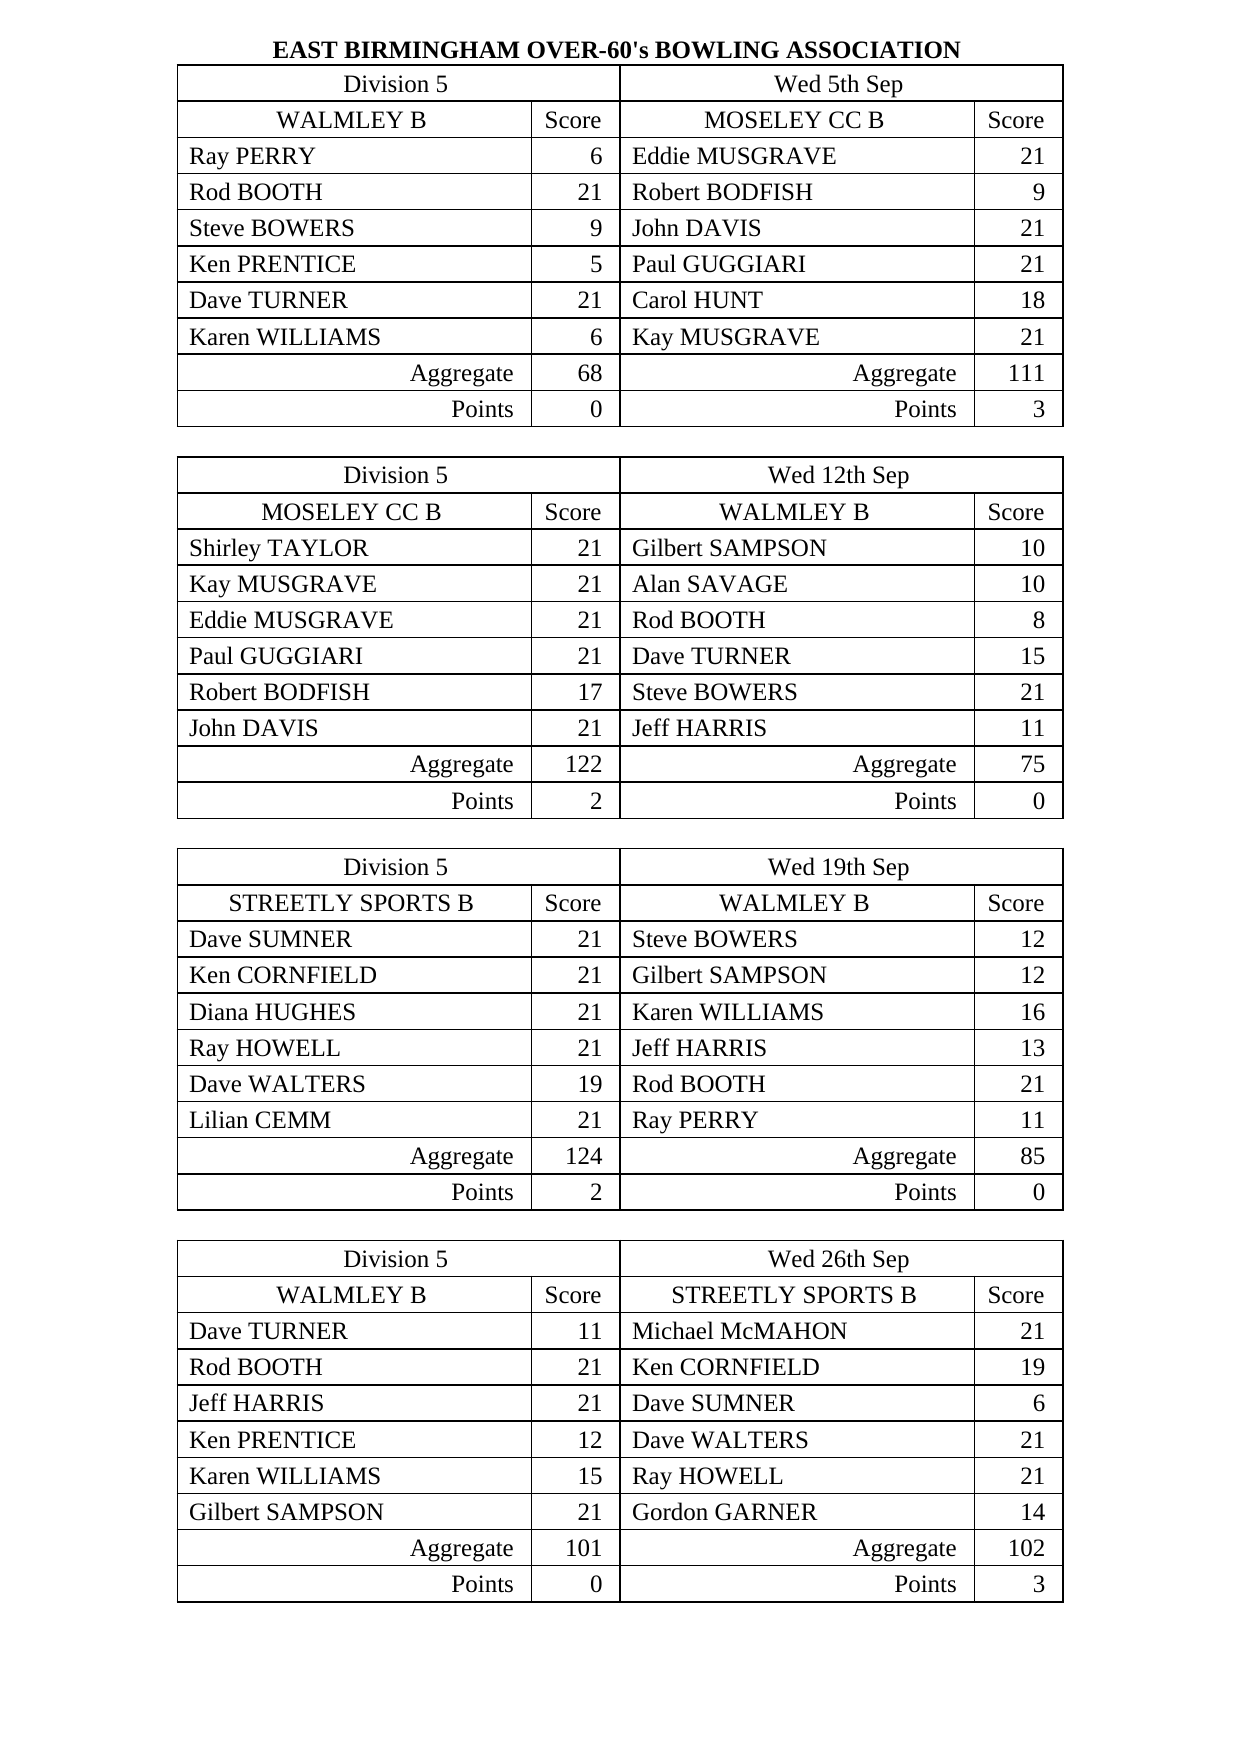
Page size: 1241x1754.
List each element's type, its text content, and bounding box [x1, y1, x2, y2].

table_cell Rod BOOTH [621, 1066, 974, 1101]
table_cell John DAVIS [178, 711, 531, 745]
table_cell Dave SUMNER [621, 1386, 974, 1420]
table_header Wed 12th Sep [621, 458, 1062, 492]
table_cell 85 [975, 1138, 1062, 1173]
table_cell 21 [532, 922, 619, 956]
table_cell Alan SAVAGE [621, 566, 974, 601]
table_cell 9 [975, 174, 1062, 209]
table_cell 75 [975, 747, 1062, 781]
table_cell Dave TURNER [178, 283, 531, 317]
table_cell Gilbert SAMPSON [178, 1494, 531, 1529]
table_cell Aggregate [178, 355, 531, 389]
table_cell 21 [532, 602, 619, 637]
table_cell Robert BODFISH [621, 174, 974, 209]
table_cell 0 [975, 783, 1062, 817]
table_cell 15 [532, 1458, 619, 1492]
table_cell Rod BOOTH [178, 1350, 531, 1384]
table_cell 21 [532, 530, 619, 564]
table_cell 101 [532, 1530, 619, 1565]
table_cell 21 [532, 566, 619, 601]
table_cell Eddie MUSGRAVE [621, 138, 974, 173]
table_cell 21 [532, 1350, 619, 1384]
table_cell 15 [975, 638, 1062, 673]
table_cell Dave SUMNER [178, 922, 531, 956]
table_cell 21 [975, 675, 1062, 709]
table_cell 21 [532, 1494, 619, 1529]
table_cell Paul GUGGIARI [178, 638, 531, 673]
table_cell Karen WILLIAMS [621, 994, 974, 1028]
table_cell MOSELEY CC B [621, 102, 974, 136]
table_cell 111 [975, 355, 1062, 389]
table_cell Ray PERRY [621, 1102, 974, 1137]
table_cell Ken CORNFIELD [178, 958, 531, 992]
table_header Wed 5th Sep [621, 66, 1062, 100]
table_cell Jeff HARRIS [178, 1386, 531, 1420]
table_cell 6 [532, 138, 619, 173]
table_cell Score [532, 102, 619, 136]
table_cell Kay MUSGRAVE [621, 319, 974, 353]
table_cell 12 [975, 958, 1062, 992]
table_cell Gordon GARNER [621, 1494, 974, 1529]
table_cell 11 [532, 1313, 619, 1348]
table_cell 21 [532, 711, 619, 745]
table_cell 13 [975, 1030, 1062, 1064]
table_cell Ray PERRY [178, 138, 531, 173]
table_cell Aggregate [621, 1138, 974, 1173]
table_cell Steve BOWERS [621, 922, 974, 956]
table_cell 21 [975, 1313, 1062, 1348]
table_cell 11 [975, 1102, 1062, 1137]
table_cell Aggregate [621, 355, 974, 389]
table_cell Robert BODFISH [178, 675, 531, 709]
table_cell WALMLEY B [178, 1277, 531, 1312]
table_cell Aggregate [178, 1138, 531, 1173]
table_cell Dave WALTERS [621, 1422, 974, 1456]
table_cell 124 [532, 1138, 619, 1173]
table_cell 6 [532, 319, 619, 353]
table_cell Dave WALTERS [178, 1066, 531, 1101]
table_cell 21 [532, 1102, 619, 1137]
table_cell Score [975, 1277, 1062, 1312]
table_cell 68 [532, 355, 619, 389]
table_cell 21 [532, 174, 619, 209]
table_cell Jeff HARRIS [621, 711, 974, 745]
table_cell Ken CORNFIELD [621, 1350, 974, 1384]
table_cell Aggregate [621, 1530, 974, 1565]
table_cell Points [178, 1566, 531, 1601]
table_header Wed 19th Sep [621, 849, 1062, 884]
table_cell Points [621, 1566, 974, 1601]
table_cell 8 [975, 602, 1062, 637]
table_cell Kay MUSGRAVE [178, 566, 531, 601]
table_cell Rod BOOTH [178, 174, 531, 209]
table_header Division 5 [178, 66, 619, 100]
table_cell Rod BOOTH [621, 602, 974, 637]
table_cell 21 [532, 1386, 619, 1420]
table_cell 5 [532, 247, 619, 281]
table_cell MOSELEY CC B [178, 494, 531, 528]
table_cell Ray HOWELL [621, 1458, 974, 1492]
table_header Division 5 [178, 849, 619, 884]
table_cell 21 [532, 958, 619, 992]
table_cell 3 [975, 1566, 1062, 1601]
table_cell Score [532, 1277, 619, 1312]
table_cell Points [178, 1175, 531, 1209]
table_cell 6 [975, 1386, 1062, 1420]
table_cell Paul GUGGIARI [621, 247, 974, 281]
table_cell 3 [975, 391, 1062, 426]
table_cell 11 [975, 711, 1062, 745]
table_cell 2 [532, 1175, 619, 1209]
table_cell 19 [975, 1350, 1062, 1384]
table_cell Score [975, 494, 1062, 528]
table_header Division 5 [178, 1241, 619, 1276]
table_cell 21 [532, 994, 619, 1028]
table_cell 18 [975, 283, 1062, 317]
table_cell 21 [975, 1422, 1062, 1456]
table_cell 122 [532, 747, 619, 781]
table_cell 21 [975, 1458, 1062, 1492]
table_cell 21 [532, 638, 619, 673]
table_cell Lilian CEMM [178, 1102, 531, 1137]
table_cell 21 [975, 210, 1062, 245]
table_cell 102 [975, 1530, 1062, 1565]
table_cell 21 [532, 283, 619, 317]
table_cell Aggregate [621, 747, 974, 781]
table_cell Shirley TAYLOR [178, 530, 531, 564]
table_cell Points [621, 391, 974, 426]
table_cell Points [178, 783, 531, 817]
table_cell WALMLEY B [178, 102, 531, 136]
table_cell 14 [975, 1494, 1062, 1529]
table_cell Steve BOWERS [621, 675, 974, 709]
table_cell 9 [532, 210, 619, 245]
table_cell Dave TURNER [178, 1313, 531, 1348]
table_cell 0 [532, 391, 619, 426]
table_cell Steve BOWERS [178, 210, 531, 245]
table_cell Eddie MUSGRAVE [178, 602, 531, 637]
table_cell Ken PRENTICE [178, 247, 531, 281]
table_cell Gilbert SAMPSON [621, 530, 974, 564]
table_cell Jeff HARRIS [621, 1030, 974, 1064]
table_cell Score [975, 102, 1062, 136]
table_cell Score [975, 886, 1062, 920]
table_cell 10 [975, 530, 1062, 564]
table_cell Diana HUGHES [178, 994, 531, 1028]
table_cell Points [621, 783, 974, 817]
table_cell 19 [532, 1066, 619, 1101]
table_cell John DAVIS [621, 210, 974, 245]
table_header Wed 26th Sep [621, 1241, 1062, 1276]
table_cell Aggregate [178, 1530, 531, 1565]
table_header Division 5 [178, 458, 619, 492]
table_cell WALMLEY B [621, 494, 974, 528]
table_cell 16 [975, 994, 1062, 1028]
table_cell 21 [975, 138, 1062, 173]
table_cell Carol HUNT [621, 283, 974, 317]
table_cell 21 [975, 1066, 1062, 1101]
table_cell 21 [532, 1030, 619, 1064]
table_cell Ken PRENTICE [178, 1422, 531, 1456]
table_cell 10 [975, 566, 1062, 601]
table_cell Karen WILLIAMS [178, 1458, 531, 1492]
table_cell STREETLY SPORTS B [621, 1277, 974, 1312]
table_cell 0 [532, 1566, 619, 1601]
table_cell 21 [975, 319, 1062, 353]
table_cell 12 [975, 922, 1062, 956]
table_cell 0 [975, 1175, 1062, 1209]
table_cell Score [532, 494, 619, 528]
table_cell 17 [532, 675, 619, 709]
table_cell Ray HOWELL [178, 1030, 531, 1064]
table_cell Gilbert SAMPSON [621, 958, 974, 992]
table_cell Points [178, 391, 531, 426]
table_cell Points [621, 1175, 974, 1209]
table_cell Score [532, 886, 619, 920]
table_cell Michael McMAHON [621, 1313, 974, 1348]
table_cell Aggregate [178, 747, 531, 781]
table_cell Karen WILLIAMS [178, 319, 531, 353]
table_cell 2 [532, 783, 619, 817]
table_cell Dave TURNER [621, 638, 974, 673]
table_cell WALMLEY B [621, 886, 974, 920]
table_cell 12 [532, 1422, 619, 1456]
table_cell 21 [975, 247, 1062, 281]
table_cell STREETLY SPORTS B [178, 886, 531, 920]
